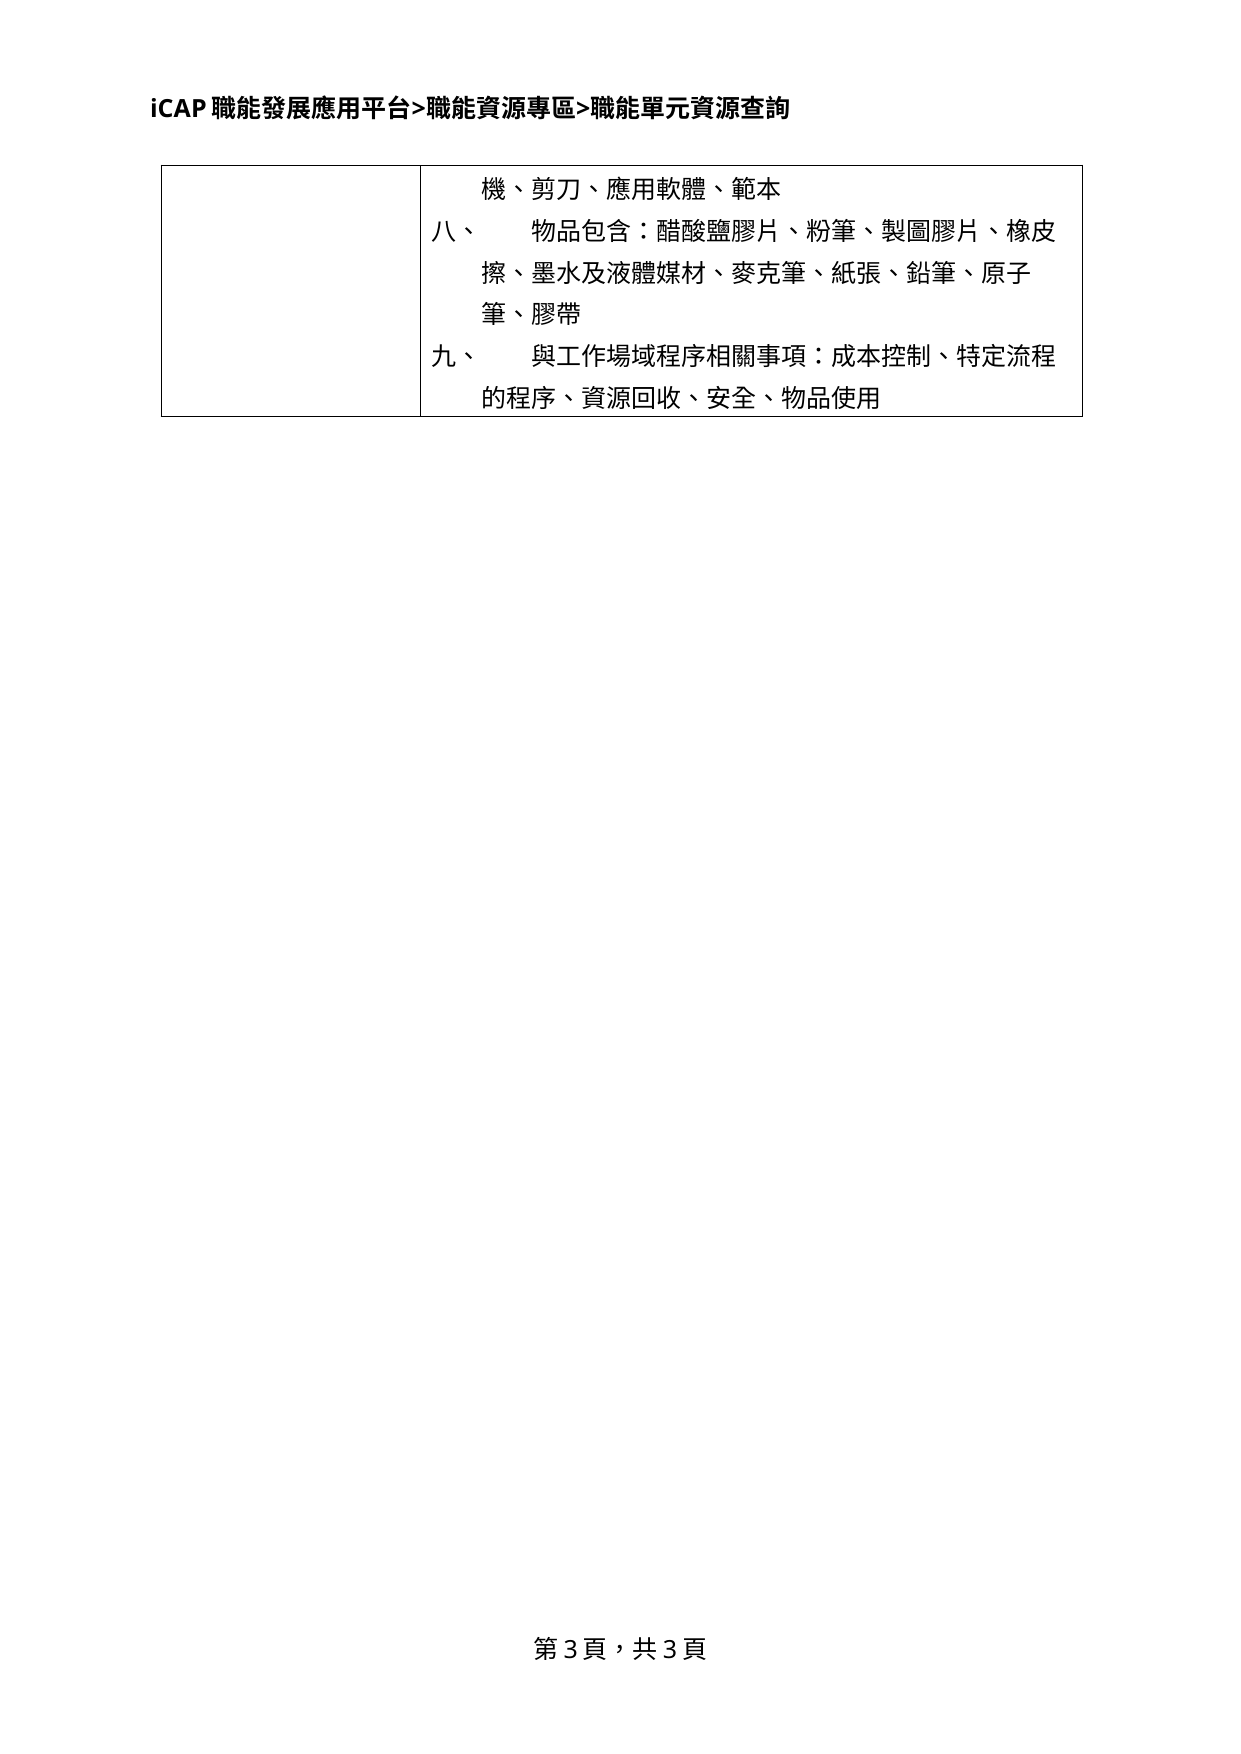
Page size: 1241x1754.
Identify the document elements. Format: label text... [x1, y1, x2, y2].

table_cell [162, 166, 420, 416]
table_cell 機、剪刀、應用軟體、範本 物品包含：醋酸鹽膠片、粉筆、製圖膠片、橡皮擦、墨水及液體媒材、麥克筆、紙張、鉛筆、原子筆、膠帶 與工作場域程序相關事項：成本控制、特定流程的程序、資源回收、安全、物品使用 [421, 166, 1082, 416]
